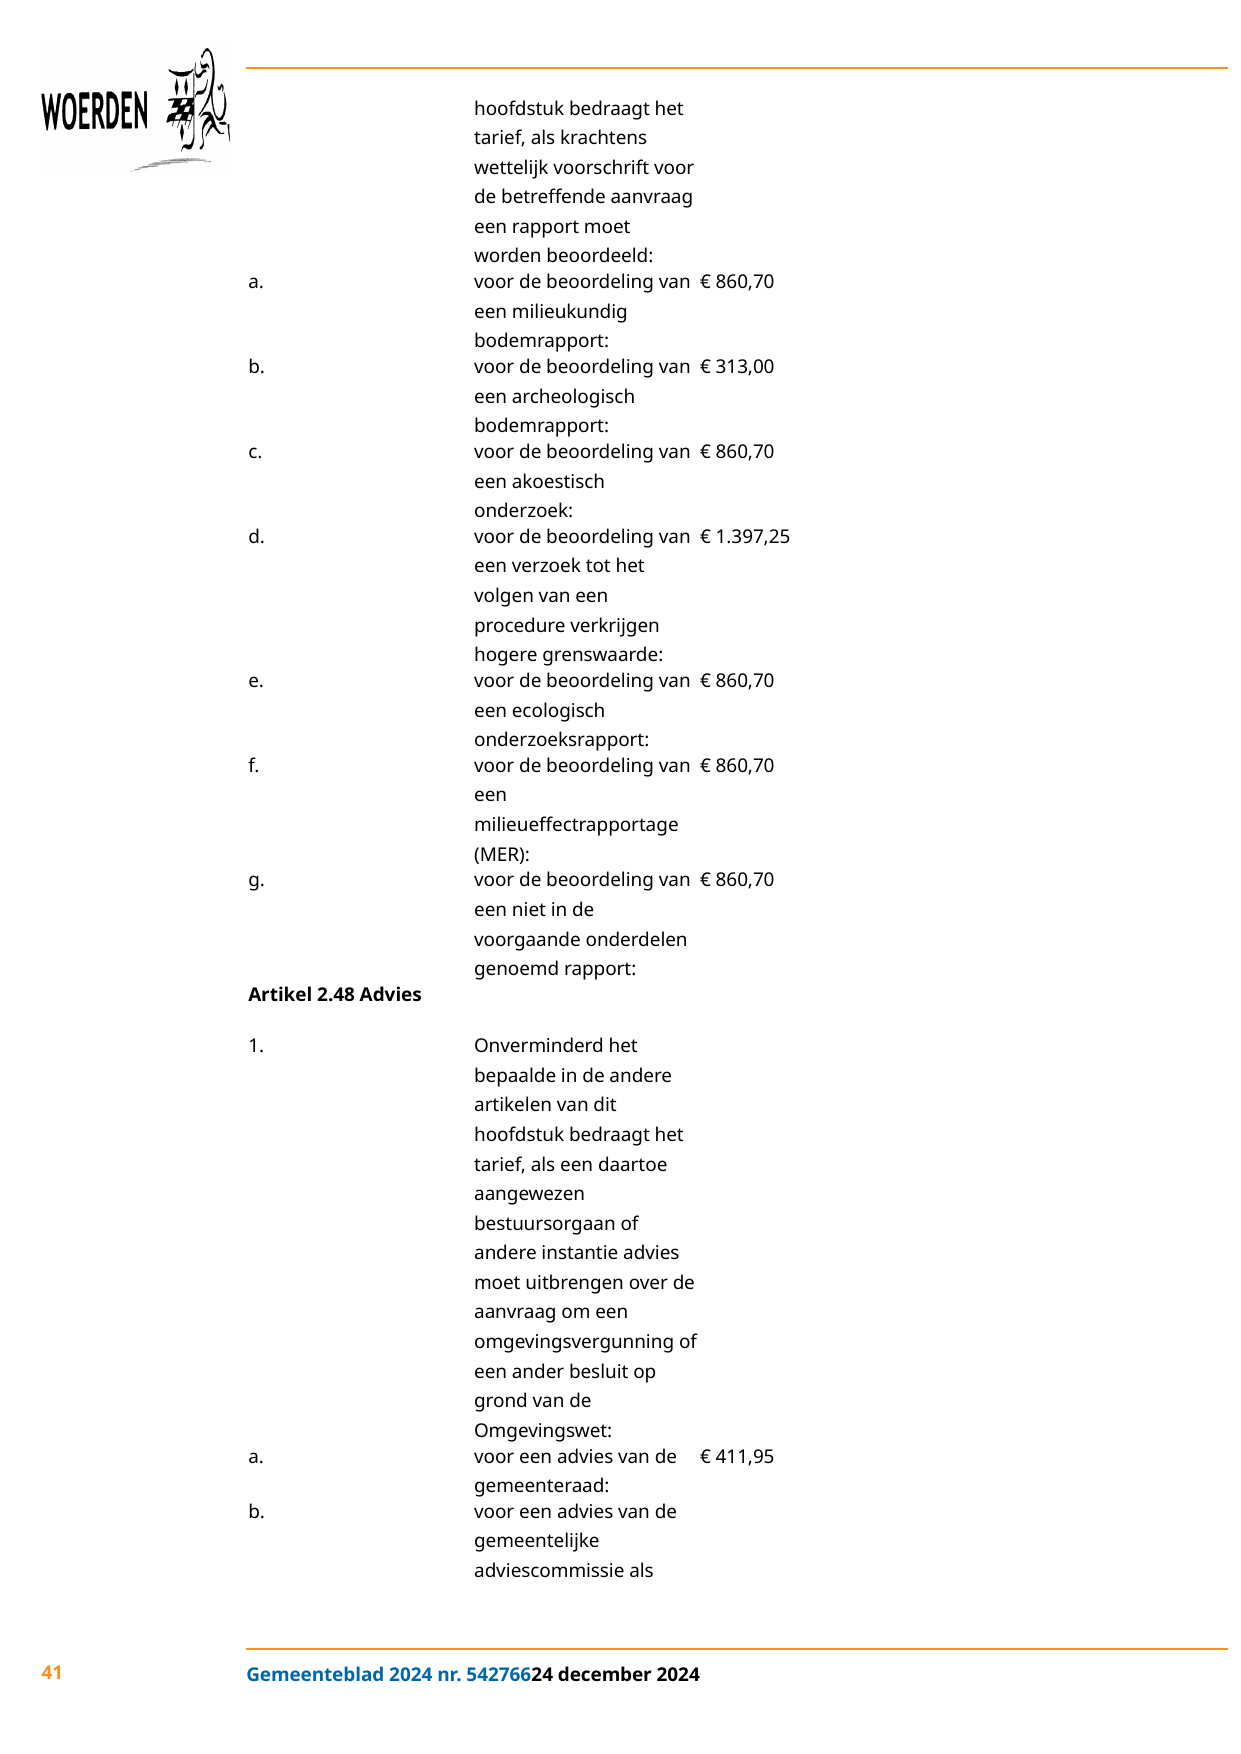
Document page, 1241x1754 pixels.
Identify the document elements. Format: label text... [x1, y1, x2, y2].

table_cell [926, 867, 1152, 981]
table_cell [474, 1007, 700, 1032]
table_cell [926, 1443, 1152, 1498]
table_cell [926, 269, 1152, 353]
table_cell voor de beoordeling van een milieukundig bodemrapport: [474, 269, 700, 353]
table_cell € 1.397,25 [700, 523, 926, 667]
table_cell b. [248, 1498, 474, 1583]
table_cell 1. [248, 1033, 474, 1443]
table_cell g. [248, 867, 474, 981]
table_cell [926, 1033, 1152, 1443]
table_cell hoofdstuk bedraagt het tarief, als krachtens wettelijk voorschrift voor de betreffende aanvraag een rapport moet worden beoordeeld: [474, 95, 700, 268]
table_cell voor de beoordeling van een niet in de voorgaande onderdelen genoemd rapport: [474, 867, 700, 981]
table_cell [926, 523, 1152, 667]
table_cell € 860,70 [700, 867, 926, 981]
table_cell a. [248, 269, 474, 353]
table_cell [926, 438, 1152, 523]
table_cell € 860,70 [700, 269, 926, 353]
table_cell e. [248, 667, 474, 752]
table_cell [926, 95, 1152, 268]
table_cell [700, 95, 926, 268]
table_cell € 860,70 [700, 667, 926, 752]
table_cell b. [248, 353, 474, 438]
table_cell € 411,95 [700, 1443, 926, 1498]
table_cell a. [248, 1443, 474, 1498]
table_cell [926, 752, 1152, 867]
table_cell [248, 1007, 474, 1032]
table_cell [926, 1498, 1152, 1583]
table_cell [926, 1007, 1152, 1032]
table_cell [700, 1033, 926, 1443]
table_cell € 860,70 [700, 438, 926, 523]
table_cell [926, 981, 1152, 1007]
table_cell [700, 1007, 926, 1032]
table_cell voor de beoordeling van een akoestisch onderzoek: [474, 438, 700, 523]
table_cell d. [248, 523, 474, 667]
table_cell [700, 1498, 926, 1583]
table_cell [926, 667, 1152, 752]
table_cell f. [248, 752, 474, 867]
table_cell c. [248, 438, 474, 523]
table_cell Artikel 2.48 Advies [248, 981, 926, 1007]
table_cell € 860,70 [700, 752, 926, 867]
table_cell voor een advies van de gemeentelijke adviescommissie als [474, 1498, 700, 1583]
table_cell voor de beoordeling van een verzoek tot het volgen van een procedure verkrijgen hogere grenswaarde: [474, 523, 700, 667]
table_cell voor een advies van de gemeenteraad: [474, 1443, 700, 1498]
table_cell € 313,00 [700, 353, 926, 438]
table_cell voor de beoordeling van een ecologisch onderzoeksrapport: [474, 667, 700, 752]
table_cell voor de beoordeling van een archeologisch bodemrapport: [474, 353, 700, 438]
table_cell Onverminderd het bepaalde in de andere artikelen van dit hoofdstuk bedraagt het tarief, als een daartoe aangewezen bestuursorgaan of andere instantie advies moet uitbrengen over de aanvraag om een omgevingsvergunning of een ander besluit op grond van de Omgevingswet: [474, 1033, 700, 1443]
table_cell [248, 95, 474, 268]
picture [41, 47, 231, 172]
table_cell voor de beoordeling van een milieueffectrapportage (MER): [474, 752, 700, 867]
table_cell [926, 353, 1152, 438]
